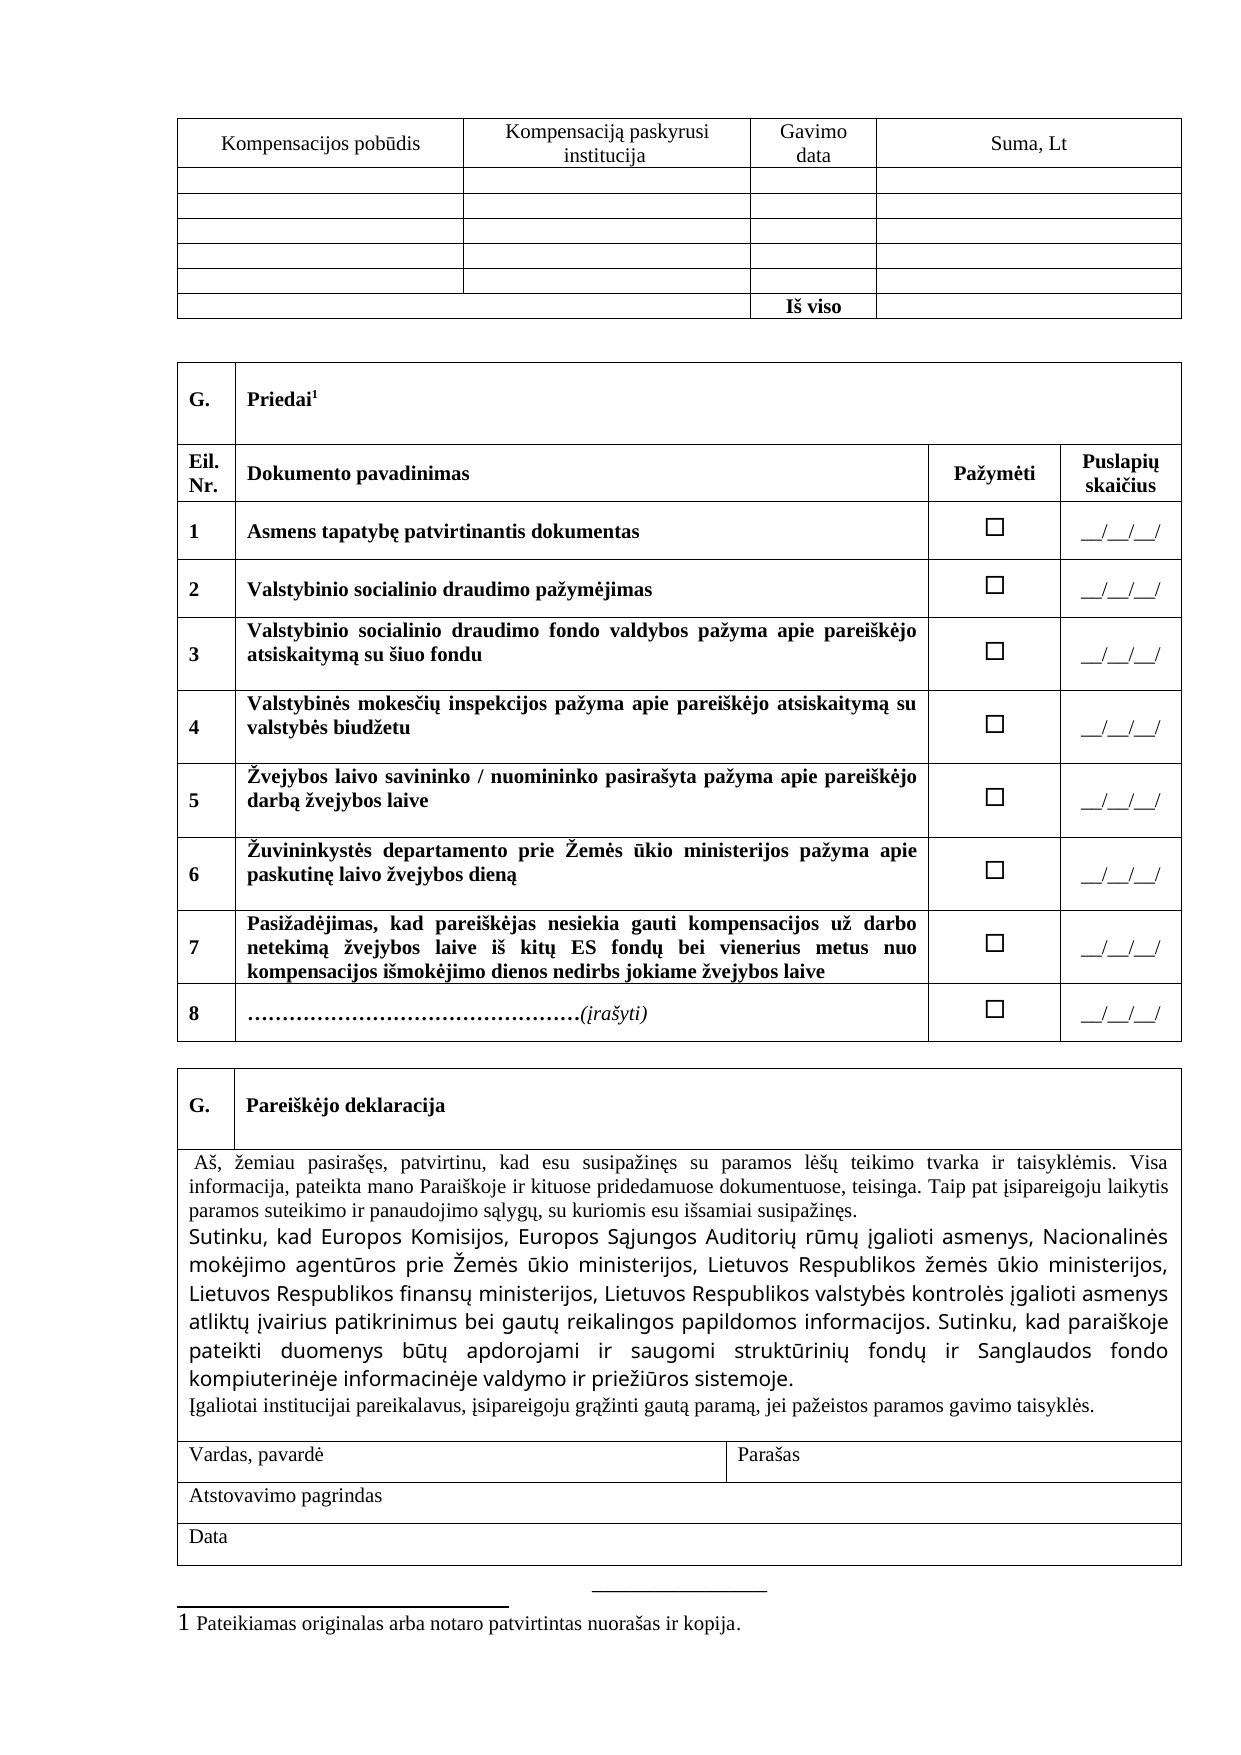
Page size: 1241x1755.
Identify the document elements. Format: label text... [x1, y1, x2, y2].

table_cell Suma, Lt [877, 119, 1181, 167]
table_cell __/__/__/ [1061, 560, 1181, 617]
table_cell  [929, 691, 1060, 763]
table_header G. [178, 363, 235, 443]
table_cell 6 [178, 838, 235, 910]
table_cell [877, 244, 1181, 268]
table_cell Valstybinės mokesčių inspekcijos pažyma apie pareiškėjo atsiskaitymą su valstybės biudžetu [236, 691, 928, 763]
table_cell 2 [178, 560, 235, 617]
table_cell …………………………………………(įrašyti) [236, 984, 928, 1041]
table_cell [464, 194, 750, 217]
table_cell Vardas, pavardė [178, 1442, 726, 1482]
table_cell  [929, 911, 1060, 983]
table_cell [464, 219, 750, 243]
table_cell 3 [178, 618, 235, 690]
table_cell Dokumento pavadinimas [236, 445, 928, 501]
table_cell Iš viso [751, 294, 876, 318]
table_cell [751, 269, 876, 293]
table_cell [877, 194, 1181, 217]
table_cell __/__/__/ [1061, 618, 1181, 690]
table_cell [178, 244, 463, 268]
table_cell 4 [178, 691, 235, 763]
table_cell [751, 244, 876, 268]
table_cell __/__/__/ [1061, 911, 1181, 983]
table_header Pareiškėjo deklaracija [235, 1069, 1181, 1149]
table_cell [178, 194, 463, 217]
table_cell [877, 294, 1181, 318]
table_cell Eil. Nr. [178, 445, 235, 501]
table_cell Pasižadėjimas, kad pareiškėjas nesiekia gauti kompensacijos už darbo netekimą žvejybos laive iš kitų ES fondų bei vienerius metus nuo kompensacijos išmokėjimo dienos nedirbs jokiame žvejybos laive [236, 911, 928, 983]
table_cell Pažymėti [929, 445, 1060, 501]
table_cell __/__/__/ [1061, 984, 1181, 1041]
table_cell [464, 244, 750, 268]
table_cell [877, 219, 1181, 243]
table_cell Data [178, 1524, 1181, 1565]
table_cell Valstybinio socialinio draudimo pažymėjimas [236, 560, 928, 617]
table_cell __/__/__/ [1061, 838, 1181, 910]
table_cell Parašas [727, 1442, 1181, 1482]
table_cell __/__/__/ [1061, 764, 1181, 837]
table_cell Puslapių skaičius [1061, 445, 1181, 501]
table_cell Žvejybos laivo savininko / nuomininko pasirašyta pažyma apie pareiškėjo darbą žvejybos laive [236, 764, 928, 837]
table_cell  [929, 984, 1060, 1041]
table_cell [751, 168, 876, 192]
table_cell [751, 219, 876, 243]
table_cell 1 [178, 502, 235, 559]
table_header G. [178, 1069, 234, 1149]
table_cell  [929, 838, 1060, 910]
table_cell  [929, 502, 1060, 559]
table_cell [877, 269, 1181, 293]
text ______________ [177, 1566, 1181, 1595]
table_cell 8 [178, 984, 235, 1041]
table_cell  [929, 764, 1060, 837]
table_cell Atstovavimo pagrindas [178, 1483, 1181, 1523]
table_cell __/__/__/ [1061, 691, 1181, 763]
table_cell Valstybinio socialinio draudimo fondo valdybos pažyma apie pareiškėjo atsiskaitymą su šiuo fondu [236, 618, 928, 690]
table_cell [464, 269, 750, 293]
table_cell [178, 219, 463, 243]
table_cell [464, 168, 750, 192]
table_cell [178, 294, 750, 318]
table_cell 5 [178, 764, 235, 837]
table_header Priedai [236, 363, 1181, 443]
table_cell Žuvininkystės departamento prie Žemės ūkio ministerijos pažyma apie paskutinę laivo žvejybos dieną [236, 838, 928, 910]
table_cell [751, 194, 876, 217]
table_cell  [929, 560, 1060, 617]
table_cell __/__/__/ [1061, 502, 1181, 559]
table_cell Kompensaciją paskyrusi institucija [464, 119, 750, 167]
table_cell [877, 168, 1181, 192]
table_cell  [929, 618, 1060, 690]
table_cell Aš, žemiau pasirašęs, patvirtinu, kad esu susipažinęs su paramos lėšų teikimo tvarka ir taisyklėmis. Visa informacija, pateikta mano Paraiškoje ir kituose pridedamuose dokumentuose, teisinga. Taip pat įsipareigoju laikytis paramos suteikimo ir panaudojimo sąlygų, su kuriomis esu išsamiai susipažinęs. Sutinku, kad Europos Komisijos, Europos Sąjungos Auditorių rūmų įgalioti asmenys, Nacionalinės mokėjimo agentūros prie Žemės ūkio ministerijos, Lietuvos Respublikos žemės ūkio ministerijos, Lietuvos Respublikos finansų ministerijos, Lietuvos Respublikos valstybės kontrolės įgalioti asmenys atliktų įvairius patikrinimus bei gautų reikalingos papildomos informacijos. Sutinku, kad paraiškoje pateikti duomenys būtų apdorojami ir saugomi struktūrinių fondų ir Sanglaudos fondo kompiuterinėje informacinėje valdymo ir priežiūros sistemoje. Įgaliotai institucijai pareikalavus, įsipareigoju grąžinti gautą paramą, jei pažeistos paramos gavimo taisyklės. [178, 1150, 1181, 1441]
table_cell Kompensacijos pobūdis [178, 119, 463, 167]
table_cell [178, 168, 463, 192]
table_cell Asmens tapatybę patvirtinantis dokumentas [236, 502, 928, 559]
table_cell Gavimo data [751, 119, 876, 167]
table_cell 7 [178, 911, 235, 983]
table_cell [178, 269, 463, 293]
